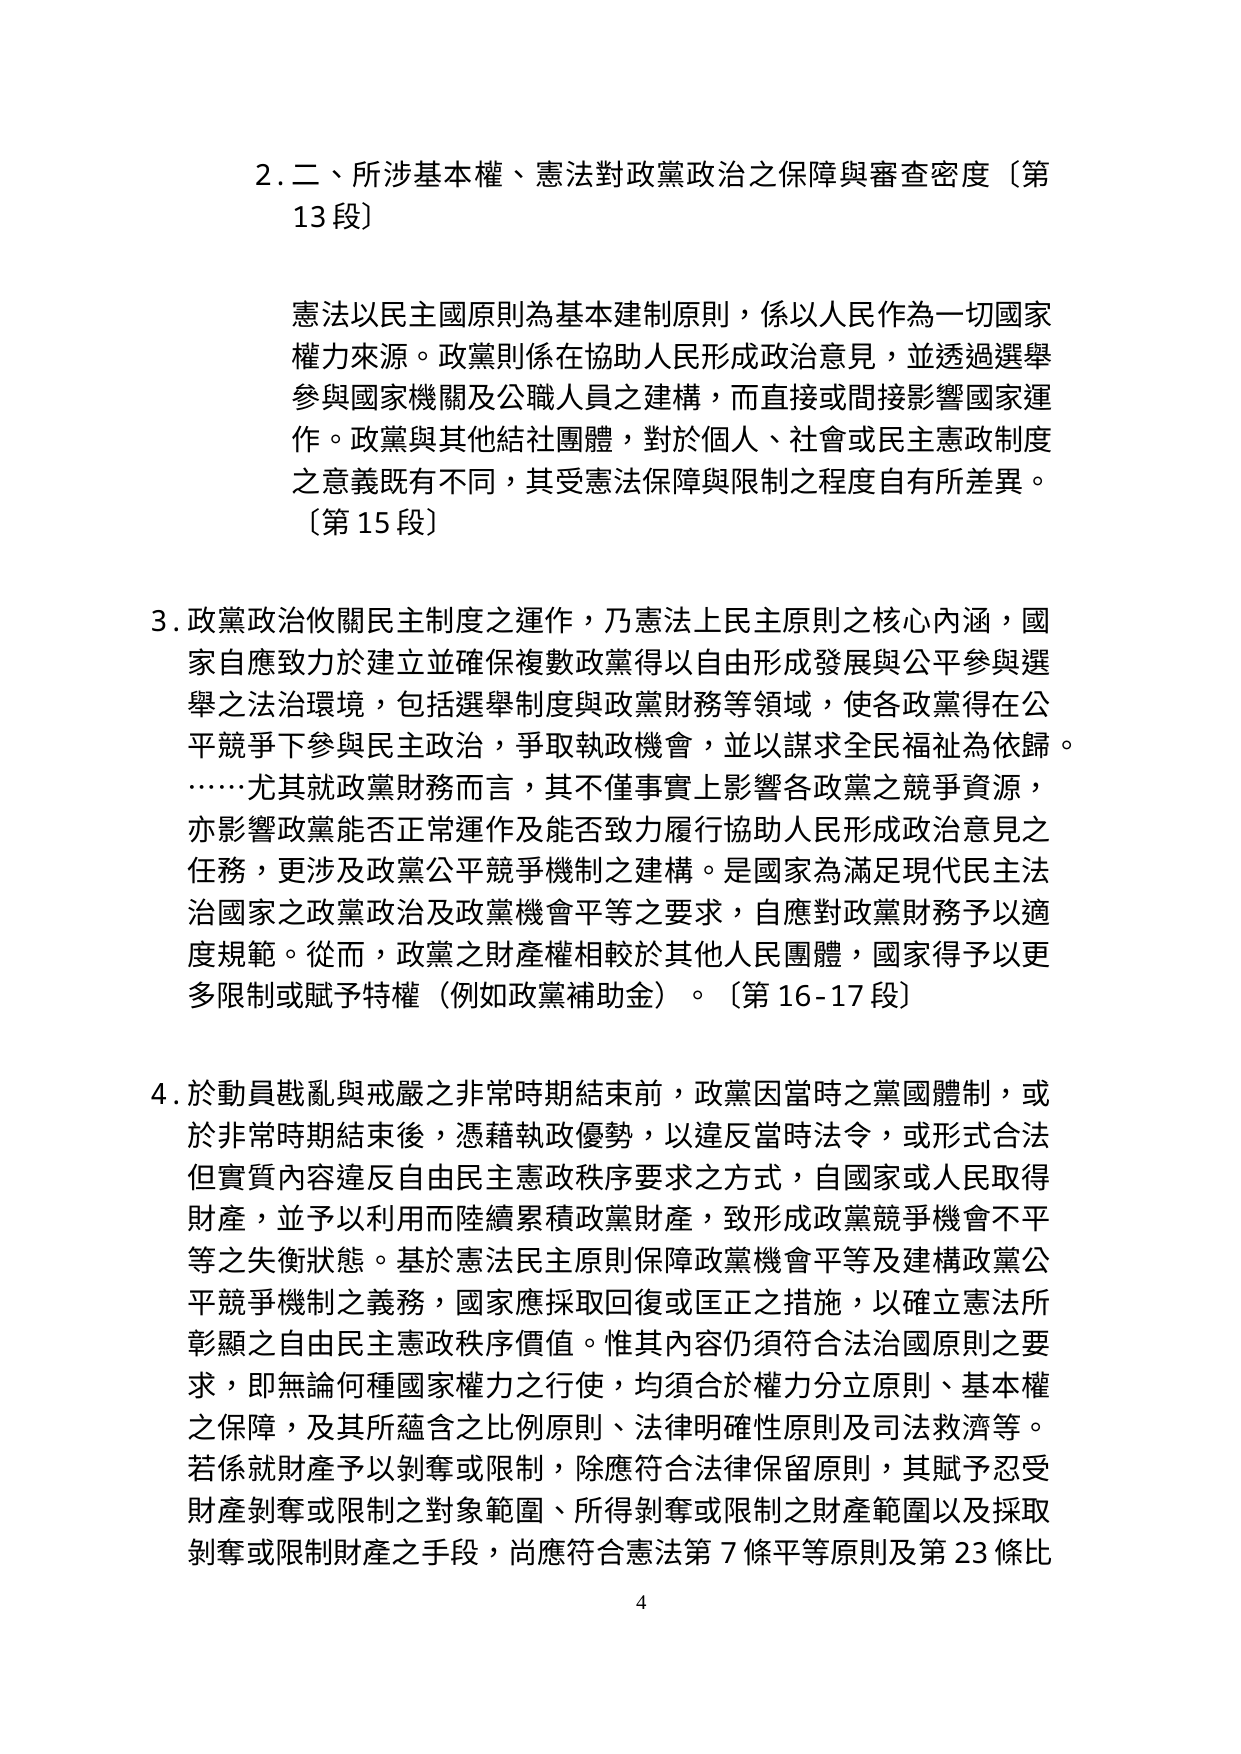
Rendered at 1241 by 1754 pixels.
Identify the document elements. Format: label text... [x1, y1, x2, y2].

list 二、所涉基本權、憲法對政黨政治之保障與審查密度〔第13段〕 [254, 151, 1053, 236]
list 政黨政治攸關民主制度之運作，乃憲法上民主原則之核心內涵，國家自應致力於建立並確保複數政黨得以自由形成發展與公平參與選舉之法治環境，包括選舉制度與政黨財務等領域，使各政黨得在公平競爭下參與民主政治，爭取執政機會，並以謀求全民福祉為依歸。……尤其就政黨財務而言，其不僅事實上影響各政黨之競爭資源，亦影響政黨能否正常運作及能否致力履行協助人民形成政治意見之任務，更涉及政黨公平競爭機制之建構。是國家為滿足現代民主法治國家之政黨政治及政黨機會平等之要求，自應對政黨財務予以適度規範。從而，政黨之財產權相較於其他人民團體，國家得予以更多限制或賦予特權（例如政黨補助金）。〔第16-17段〕 [150, 598, 1053, 1015]
text 憲法以民主國原則為基本建制原則，係以人民作為一切國家權力來源。政黨則係在協助人民形成政治意見，並透過選舉參與國家機關及公職人員之建構，而直接或間接影響國家運作。政黨與其他結社團體，對於個人、社會或民主憲政制度之意義既有不同，其受憲法保障與限制之程度自有所差異。〔第15段〕 [292, 292, 1053, 542]
list 於動員戡亂與戒嚴之非常時期結束前，政黨因當時之黨國體制，或於非常時期結束後，憑藉執政優勢，以違反當時法令，或形式合法但實質內容違反自由民主憲政秩序要求之方式，自國家或人民取得財產，並予以利用而陸續累積政黨財產，致形成政黨競爭機會不平等之失衡狀態。基於憲法民主原則保障政黨機會平等及建構政黨公平競爭機制之義務，國家應採取回復或匡正之措施，以確立憲法所彰顯之自由民主憲政秩序價值。惟其內容仍須符合法治國原則之要求，即無論何種國家權力之行使，均須合於權力分立原則、基本權之保障，及其所蘊含之比例原則、法律明確性原則及司法救濟等。若係就財產予以剝奪或限制，除應符合法律保留原則，其賦予忍受財產剝奪或限制之對象範圍、所得剝奪或限制之財產範圍以及採取剝奪或限制財產之手段，尚應符合憲法第7條平等原則及第23條比 [150, 1071, 1053, 1571]
